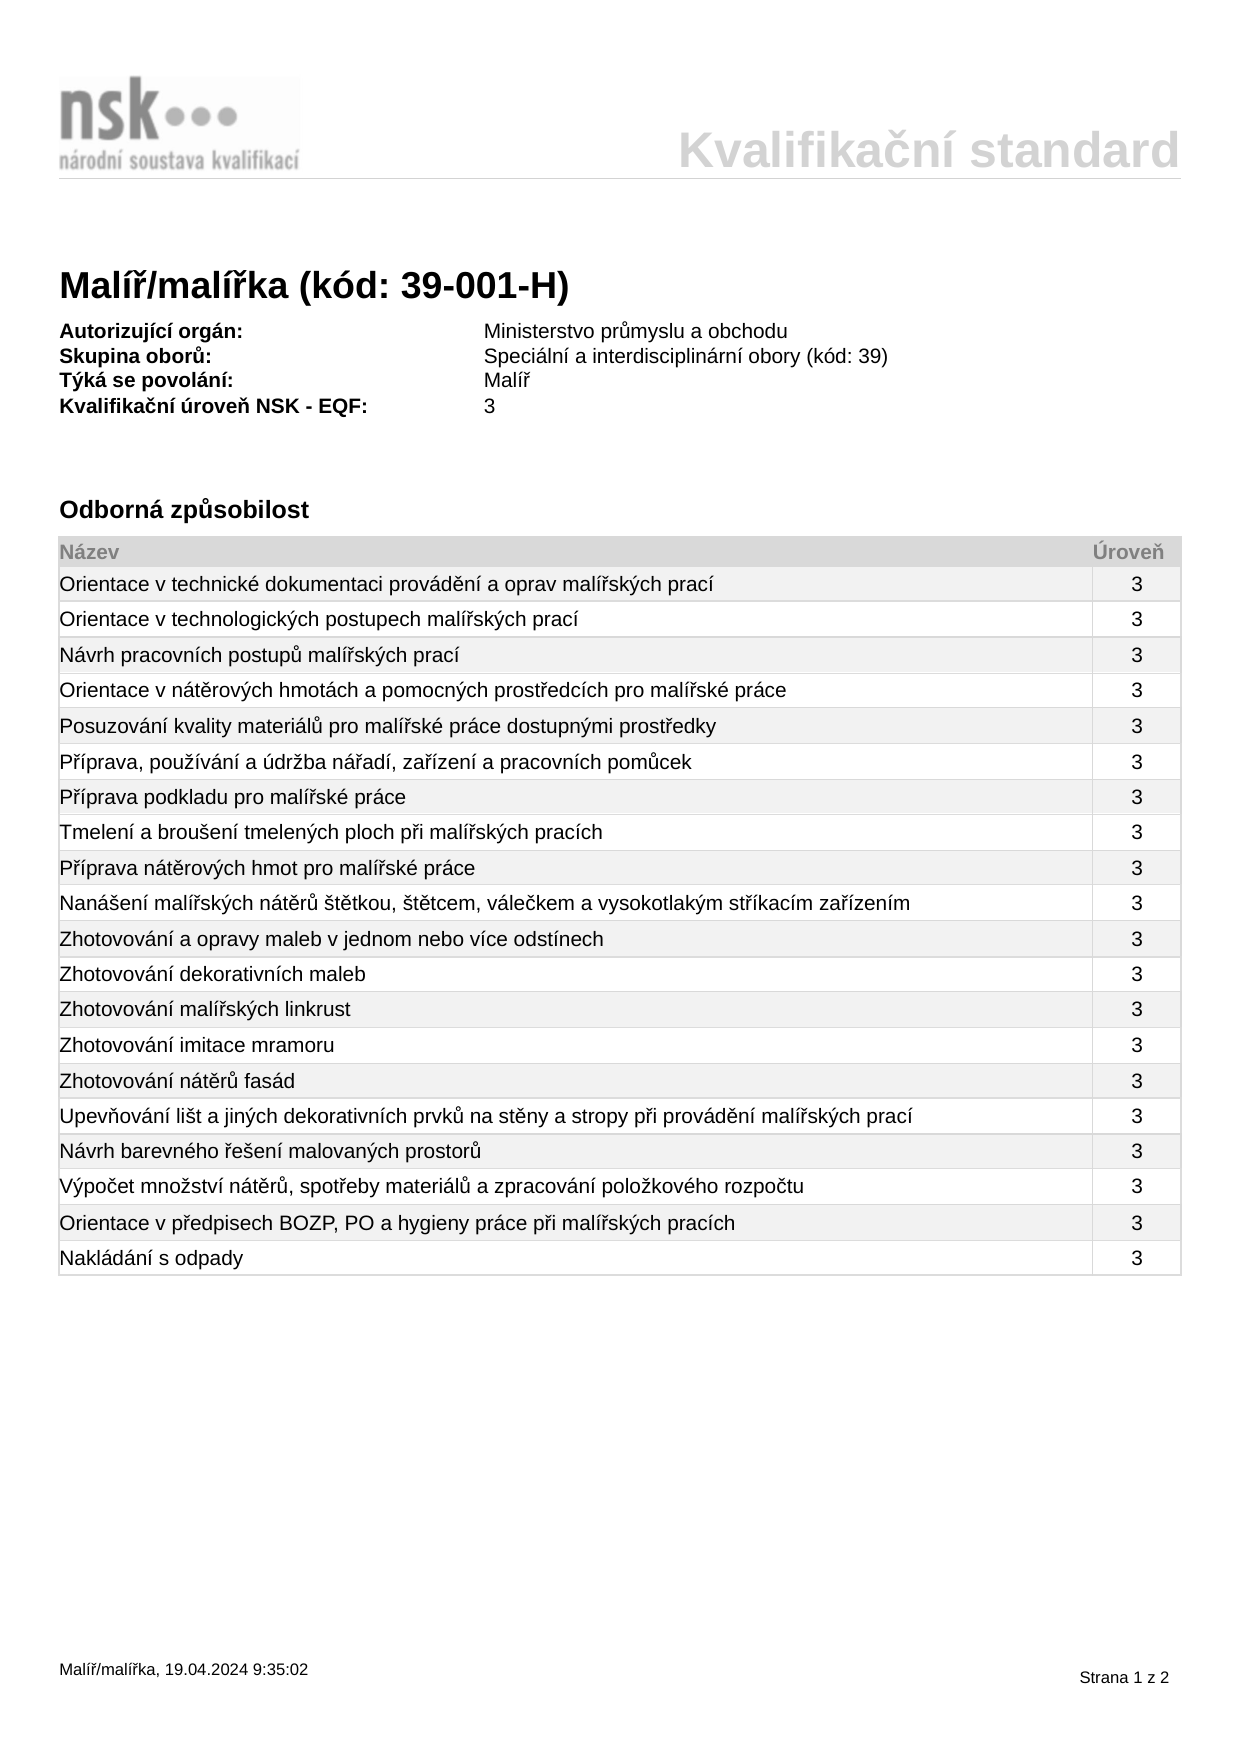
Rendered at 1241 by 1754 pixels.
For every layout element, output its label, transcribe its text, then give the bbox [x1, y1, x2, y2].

table_cell Zhotovování dekorativních maleb [60, 958, 1092, 991]
table_cell 3 [1093, 674, 1180, 707]
table_cell 3 [1093, 567, 1180, 600]
table_cell [59, 1468, 483, 1660]
table_cell Malíř/malířka, 19.04.2024 9:35:02 [59, 1660, 862, 1696]
table_cell 3 [1093, 602, 1180, 636]
table_cell Týká se povolání: [59, 368, 483, 392]
table_cell Úroveň [1093, 537, 1180, 566]
table_cell Malíř [484, 368, 1181, 393]
table_cell [59, 307, 483, 319]
table_cell [862, 196, 1093, 224]
table_cell [59, 179, 1181, 196]
table_cell [626, 1468, 862, 1660]
table_cell [1169, 418, 1181, 489]
table_cell 3 [1093, 1205, 1180, 1240]
table_cell [1093, 1276, 1169, 1468]
table_cell [620, 307, 626, 319]
table_cell 3 [1093, 1241, 1180, 1274]
table_cell [484, 524, 620, 536]
table_cell [620, 1276, 626, 1468]
table_cell [1093, 196, 1169, 224]
table_cell [862, 418, 1093, 489]
table_cell [484, 1276, 620, 1468]
table_header [621, 59, 626, 172]
table_cell [1169, 307, 1181, 319]
table_cell Návrh barevného řešení malovaných prostorů [60, 1135, 1092, 1168]
table_cell Orientace v technologických postupech malířských prací [60, 602, 1092, 636]
table_cell Zhotovování nátěrů fasád [60, 1064, 1092, 1097]
table_cell 3 [1093, 851, 1180, 884]
table_cell [626, 418, 862, 489]
table_cell 3 [1093, 708, 1180, 743]
table_cell [620, 524, 626, 536]
table_cell Zhotovování a opravy maleb v jednom nebo více odstínech [60, 921, 1092, 956]
table_cell 3 [1093, 992, 1180, 1027]
table_cell [1169, 1468, 1181, 1660]
table_cell Malíř/malířka (kód: 39-001-H) [59, 224, 1181, 307]
table_cell 3 [1093, 1135, 1180, 1168]
table_cell Orientace v nátěrových hmotách a pomocných prostředcích pro malířské práce [60, 674, 1092, 707]
table_cell Orientace v technické dokumentaci provádění a oprav malířských prací [60, 567, 1092, 600]
table_cell [1169, 1276, 1181, 1468]
table_cell [620, 1468, 626, 1660]
table_cell [626, 196, 862, 224]
table_cell [59, 172, 483, 178]
table_cell 3 [1093, 921, 1180, 956]
table_cell [1093, 418, 1169, 489]
table_header Kvalifikační standard [626, 59, 1181, 178]
table_cell Příprava, používání a údržba nářadí, zařízení a pracovních pomůcek [60, 744, 1092, 779]
table_cell [626, 1276, 862, 1468]
table_cell 3 [1093, 885, 1180, 920]
table_cell Příprava nátěrových hmot pro malířské práce [60, 851, 1092, 884]
table_cell 3 [1093, 958, 1180, 991]
table_cell [59, 418, 483, 489]
table_cell [1093, 307, 1169, 319]
table_cell [1169, 524, 1181, 536]
table_cell 3 [1093, 744, 1180, 779]
table_cell [484, 307, 620, 319]
table_cell [620, 418, 626, 489]
table_cell [626, 524, 862, 536]
picture [58, 59, 621, 172]
table_cell [1093, 1468, 1169, 1660]
table_cell [59, 524, 483, 536]
table_cell Posuzování kvality materiálů pro malířské práce dostupnými prostředky [60, 708, 1092, 743]
table_cell [862, 307, 1093, 319]
table_cell [626, 307, 862, 319]
table_cell [862, 1468, 1093, 1660]
table_cell Strana 1 z 2 [862, 1660, 1169, 1696]
table_cell 3 [1093, 1028, 1180, 1063]
table_cell Odborná způsobilost [59, 489, 1181, 524]
table_cell Návrh pracovních postupů malířských prací [60, 638, 1092, 672]
table_cell Speciální a interdisciplinární obory (kód: 39) [484, 344, 1181, 368]
table_cell [484, 172, 620, 178]
table_cell 3 [1093, 815, 1180, 849]
table_cell Zhotovování malířských linkrust [60, 992, 1092, 1027]
table_cell [1093, 524, 1169, 536]
table_cell [1169, 196, 1181, 224]
table_cell 3 [1093, 1064, 1180, 1097]
table_cell [862, 1276, 1093, 1468]
table_cell Výpočet množství nátěrů, spotřeby materiálů a zpracování položkového rozpočtu [60, 1169, 1092, 1204]
table_cell Autorizující orgán: [59, 319, 483, 343]
table_cell [1169, 1660, 1181, 1696]
table_cell Skupina oborů: [59, 344, 483, 368]
table_cell [484, 418, 620, 489]
table_cell Název [60, 537, 1092, 566]
table_cell [484, 1468, 620, 1660]
table_cell Nakládání s odpady [60, 1241, 1092, 1274]
table_cell Kvalifikační úroveň NSK - EQF: [59, 394, 483, 417]
table_cell Ministerstvo průmyslu a obchodu [484, 319, 1181, 344]
table_cell 3 [484, 394, 1181, 417]
table_cell [59, 196, 483, 224]
table_cell [862, 524, 1093, 536]
table_cell 3 [1093, 638, 1180, 672]
table_cell Nanášení malířských nátěrů štětkou, štětcem, válečkem a vysokotlakým stříkacím zařízením [60, 885, 1092, 920]
table_cell Upevňování lišt a jiných dekorativních prvků na stěny a stropy při provádění malířských prací [60, 1099, 1092, 1133]
table_cell Tmelení a broušení tmelených ploch při malířských pracích [60, 815, 1092, 849]
table_cell 3 [1093, 1169, 1180, 1204]
table_cell 3 [1093, 780, 1180, 813]
table_cell 3 [1093, 1099, 1180, 1133]
table_cell Zhotovování imitace mramoru [60, 1028, 1092, 1063]
table_cell [620, 196, 626, 224]
table_cell Příprava podkladu pro malířské práce [60, 780, 1092, 813]
table_cell Orientace v předpisech BOZP, PO a hygieny práce při malířských pracích [60, 1205, 1092, 1240]
table_cell [484, 196, 620, 224]
table_cell [59, 1276, 483, 1468]
